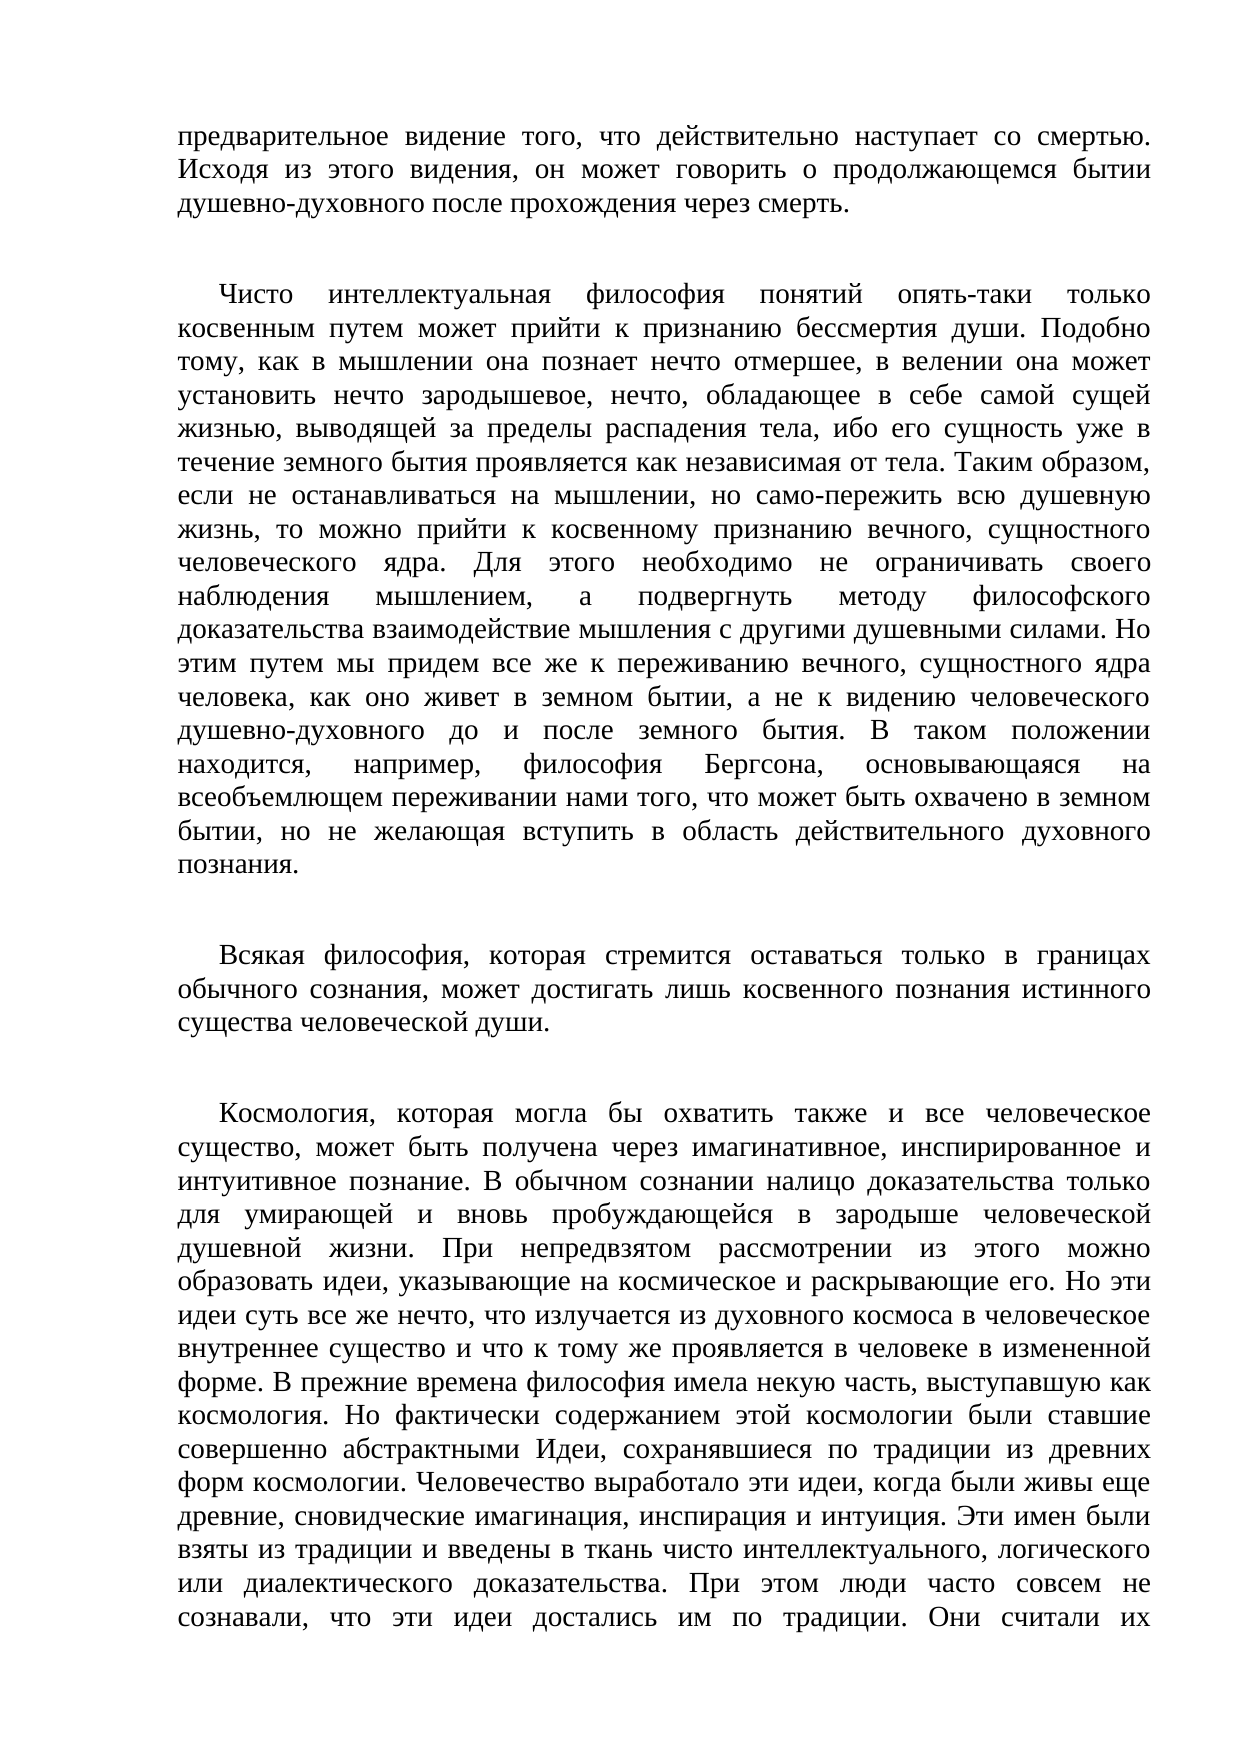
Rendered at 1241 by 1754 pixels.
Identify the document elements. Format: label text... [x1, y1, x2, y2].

text предварительное видение того, что действительно наступает со смертью. Исходя из этого видения, он может говорить о продолжающемся бытии душевно-духовного после прохождения через смерть. [177, 118, 1152, 219]
text Чисто интеллектуальная философия понятий опять-таки только косвенным путем может прийти к признанию бессмертия души. Подобно тому, как в мышлении она познает нечто отмершее, в велении она может установить нечто зародышевое, нечто, обладающее в себе самой сущей жизнью, выводящей за пределы распадения тела, ибо его сущность уже в течение земного бытия проявляется как независимая от тела. Таким образом, если не останавливаться на мышлении, но само-пережить всю душевную жизнь, то можно прийти к косвенному признанию вечного, сущностного человеческого ядра. Для этого необходимо не ограничивать своего наблюдения мышлением, а подвергнуть методу философского доказательства взаимодействие мышления с другими душевными силами. Но этим путем мы придем все же к переживанию вечного, сущностного ядра человека, как оно живет в земном бытии, а не к видению человеческого душевно-духовного до и после земного бытия. В таком положении находится, например, философия Бергсона, основывающаяся на всеобъемлющем переживании нами того, что может быть охвачено в земном бытии, но не желающая вступить в область действительного духовного познания. [177, 276, 1152, 880]
text Космология, которая могла бы охватить также и все человеческое существо, может быть получена через имагинативное, инспирированное и интуитивное познание. В обычном сознании налицо доказательства только для умирающей и вновь пробуждающейся в зародыше человеческой душевной жизни. При непредвзятом рассмотрении из этого можно образовать идеи, указывающие на космическое и раскрывающие его. Но эти идеи суть все же нечто, что излучается из духовного космоса в человеческое внутреннее существо и что к тому же проявляется в человеке в измененной форме. В прежние времена философия имела некую часть, выступавшую как космология. Но фактически содержанием этой космологии были ставшие совершенно абстрактными Идеи, сохранявшиеся по традиции из древних форм космологии. Человечество выработало эти идеи, когда были живы еще древние, сновидческие имагинация, инспирация и интуиция. Эти имен были взяты из традиции и введены в ткань чисто интеллектуального, логического или диалектического доказательства. При этом люди часто совсем не сознавали, что эти идеи достались им по традиции. Они считали их [177, 1096, 1152, 1632]
text Всякая философия, которая стремится оставаться только в границах обычного сознания, может достигать лишь косвенного познания истинного существа человеческой души. [177, 937, 1152, 1038]
